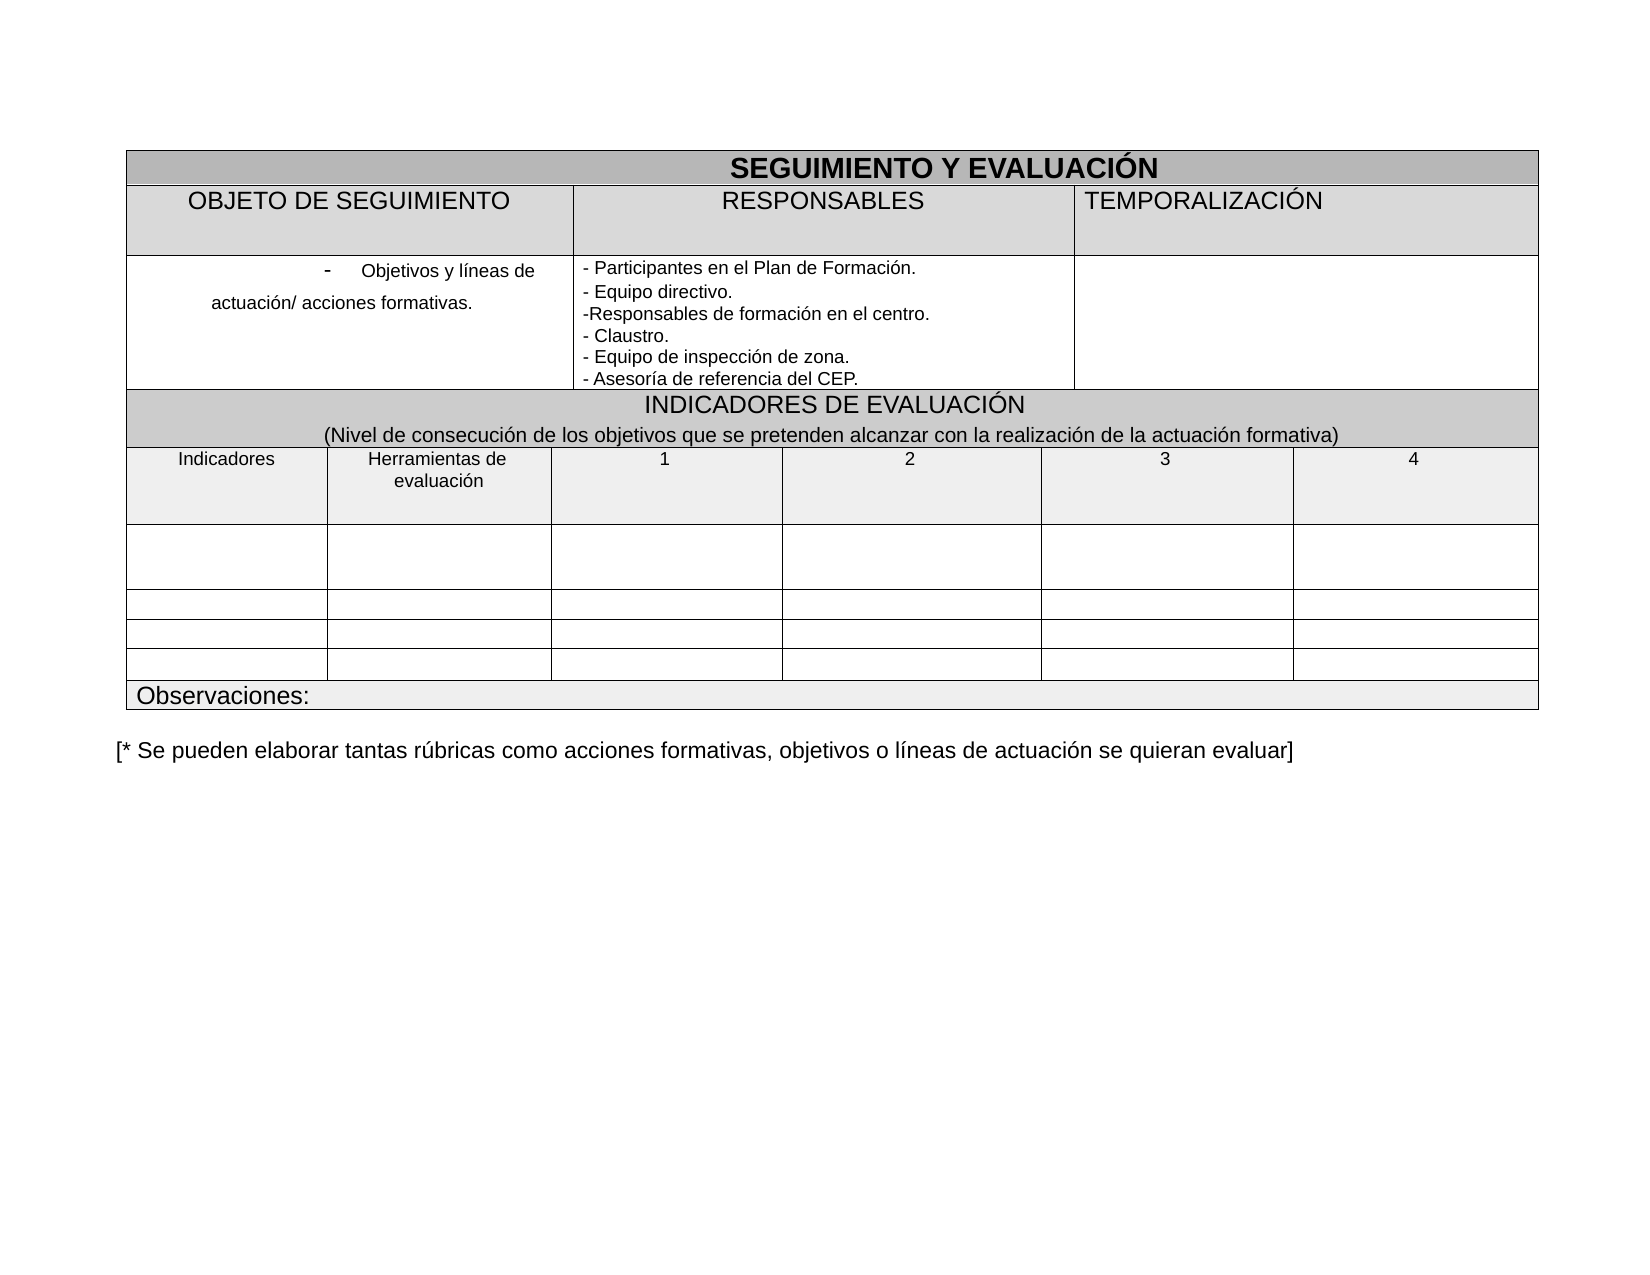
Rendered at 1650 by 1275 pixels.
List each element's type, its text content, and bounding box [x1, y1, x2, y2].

table_cell 1 [552, 448, 782, 524]
table_cell [1294, 649, 1538, 679]
table_cell [552, 649, 782, 679]
table_cell 3 [1042, 448, 1293, 524]
table_cell [1042, 590, 1293, 618]
table_cell [328, 525, 551, 589]
table_cell [328, 649, 551, 679]
table_cell - Participantes en el Plan de Formación. - Equipo directivo. -Responsables de formación en el centro. - Claustro. - Equipo de inspección de zona. - Asesoría de referencia del CEP. [574, 256, 1074, 389]
table_cell [1042, 525, 1293, 589]
table_cell [552, 590, 782, 618]
table_cell [552, 620, 782, 648]
table_cell [328, 590, 551, 618]
table_cell 4 [1294, 448, 1538, 524]
table_cell [328, 620, 551, 648]
table_cell [127, 620, 327, 648]
table_cell RESPONSABLES [574, 186, 1074, 255]
table_cell [1294, 525, 1538, 589]
table_cell [127, 590, 327, 618]
table_cell [783, 525, 1041, 589]
table_cell [127, 649, 327, 679]
table_cell Objetivos y líneas de actuación/ acciones formativas. [127, 256, 573, 389]
table_cell [783, 620, 1041, 648]
table_cell [127, 525, 327, 589]
table_cell [1075, 256, 1538, 389]
table_header SEGUIMIENTO Y EVALUACIÓN [127, 151, 1538, 184]
table_cell Herramientas de evaluación [328, 448, 551, 524]
table_cell Indicadores [127, 448, 327, 524]
table_cell [552, 525, 782, 589]
table_cell 2 [783, 448, 1041, 524]
table_cell Observaciones: [127, 681, 1538, 709]
table_cell TEMPORALIZACIÓN [1075, 186, 1538, 255]
table_cell [783, 590, 1041, 618]
table_cell [783, 649, 1041, 679]
table_cell INDICADORES DE EVALUACIÓN (Nivel de consecución de los objetivos que se pretenden alcanzar con la realización de la actuación formativa) [127, 390, 1538, 447]
table_cell OBJETO DE SEGUIMIENTO [127, 186, 573, 255]
text [* Se pueden elaborar tantas rúbricas como acciones formativas, objetivos o líneas de actuación se quieran evaluar] [116, 737, 1500, 763]
table_cell [1042, 620, 1293, 648]
table_cell [1294, 590, 1538, 618]
table_cell [1294, 620, 1538, 648]
table_cell [1042, 649, 1293, 679]
